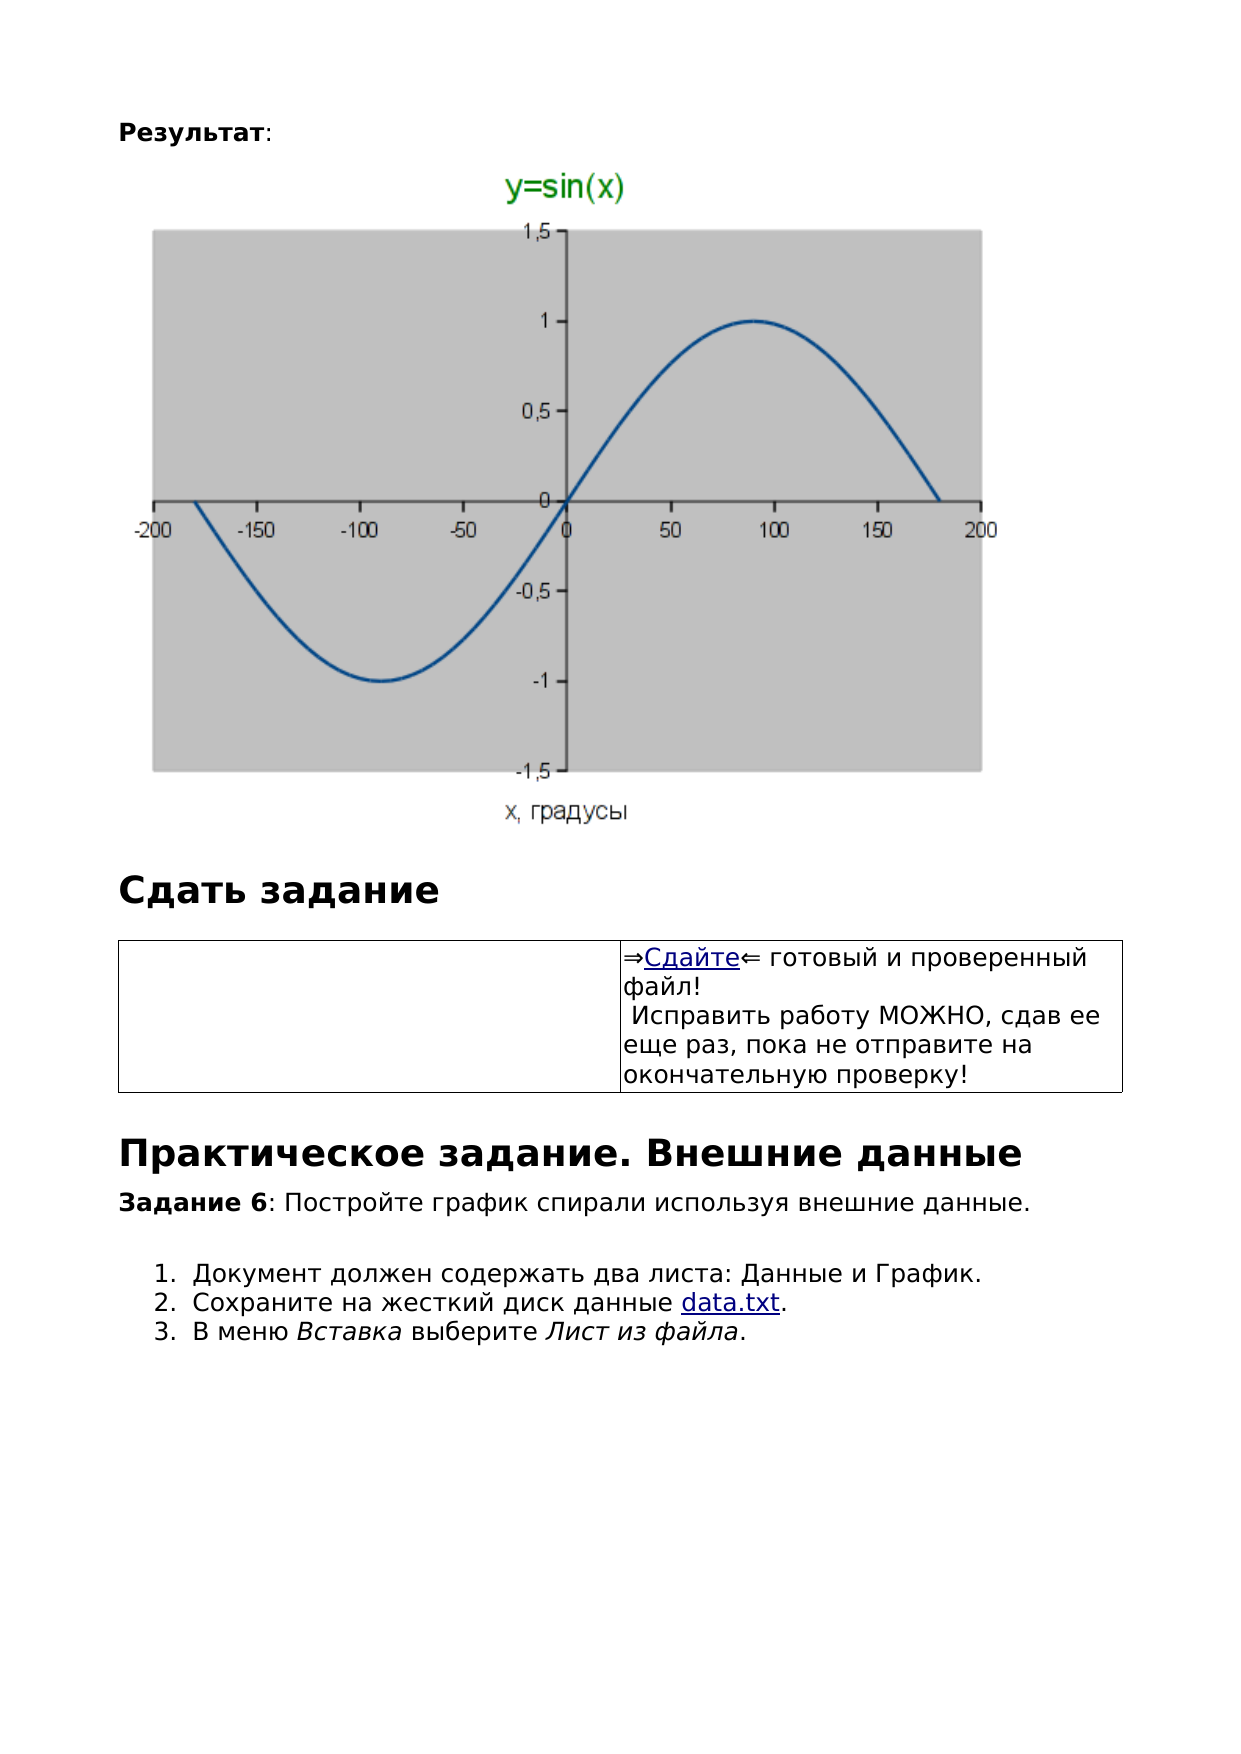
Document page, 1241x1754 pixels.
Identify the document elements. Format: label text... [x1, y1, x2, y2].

table_header [119, 941, 620, 1092]
picture [118, 159, 1011, 832]
subtitle Сдать задание [118, 869, 1122, 913]
text Задание 6: Постройте график спирали используя внешние данные. [118, 1188, 1122, 1217]
list Сохраните на жесткий диск данные data.txt. [177, 1288, 1122, 1317]
table_header ⇒Сдайте⇐ готовый и проверенный файл! Исправить работу МОЖНО, сдав ее еще раз, пока не отправите на окончательную проверку! [621, 941, 1122, 1092]
list В меню Вставка выберите Лист из файла. [177, 1317, 1122, 1347]
list Документ должен содержать два листа: Данные и График. [177, 1259, 1122, 1288]
subtitle Практическое задание. Внешние данные [118, 1132, 1122, 1175]
text Результат: [118, 118, 1122, 147]
